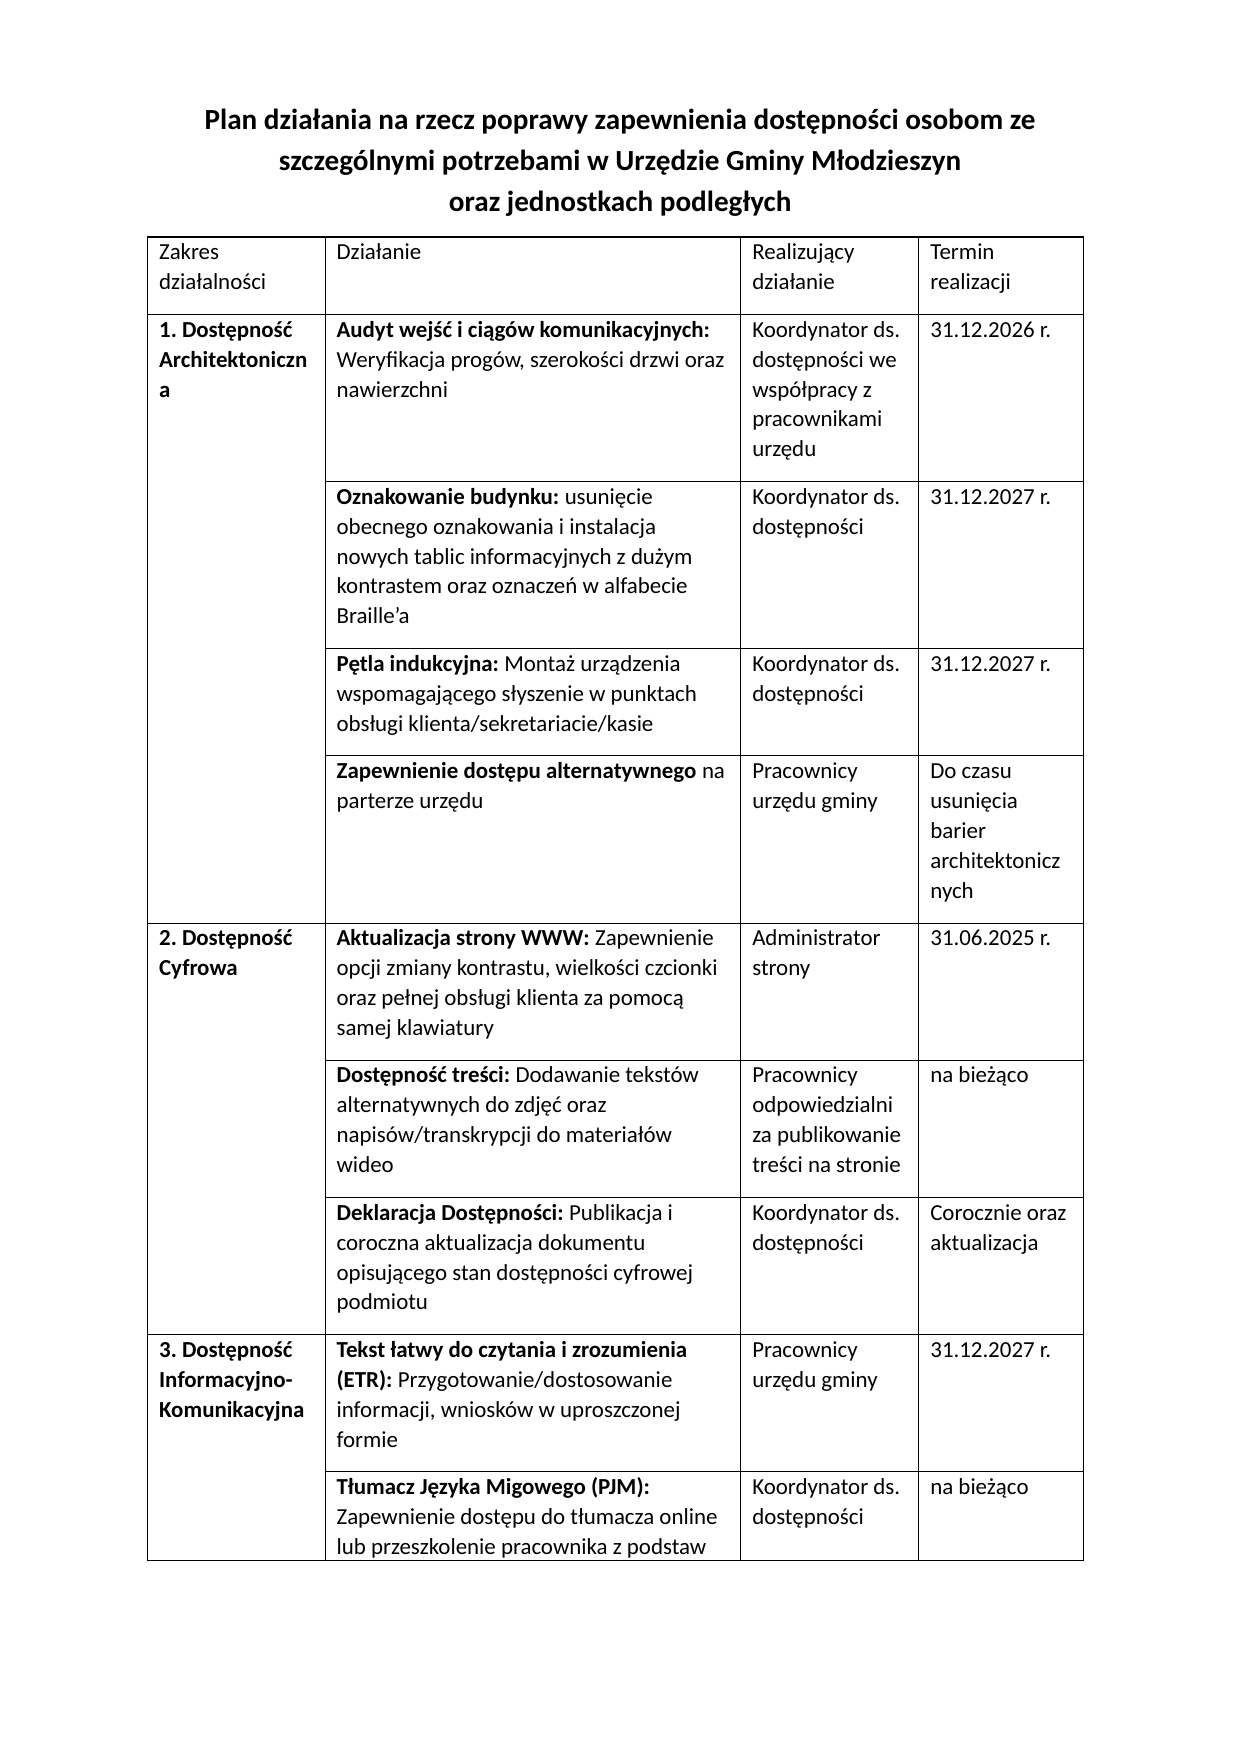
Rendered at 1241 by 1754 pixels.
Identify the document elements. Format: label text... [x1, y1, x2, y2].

table_cell 31.06.2025 r. [919, 924, 1083, 1059]
table_header Działanie [326, 238, 740, 314]
table_cell Zapewnienie dostępu alternatywnego na parterze urzędu [326, 756, 740, 922]
table_cell 31.12.2027 r. [919, 1335, 1083, 1471]
table_cell Pracownicy urzędu gminy [741, 1335, 918, 1471]
text Plan działania na rzecz poprawy zapewnienia dostępności osobom ze szczególnymi potrzebami w Urzędzie Gminy Młodzieszyn oraz jednostkach podległych [148, 101, 1093, 219]
table_cell 31.12.2027 r. [919, 649, 1083, 755]
table_cell 31.12.2026 r. [919, 315, 1083, 481]
table_cell na bieżąco [919, 1472, 1083, 1560]
table_cell Koordynator ds. dostępności [741, 649, 918, 755]
table_cell Do czasu usunięcia barier architektonicznych [919, 756, 1083, 922]
table_cell Pracownicy odpowiedzialni za publikowanie treści na stronie [741, 1061, 918, 1197]
table_cell Aktualizacja strony WWW: Zapewnienie opcji zmiany kontrastu, wielkości czcionki oraz pełnej obsługi klienta za pomocą samej klawiatury [326, 924, 740, 1059]
table_cell Koordynator ds. dostępności we współpracy z pracownikami urzędu [741, 315, 918, 481]
table_cell Dostępność treści: Dodawanie tekstów alternatywnych do zdjęć oraz napisów/transkrypcji do materiałów wideo [326, 1061, 740, 1197]
table_cell 2. Dostępność Cyfrowa [148, 924, 325, 1334]
table_cell Audyt wejść i ciągów komunikacyjnych: Weryfikacja progów, szerokości drzwi oraz nawierzchni [326, 315, 740, 481]
table_cell Administrator strony [741, 924, 918, 1059]
table_cell Corocznie oraz aktualizacja [919, 1198, 1083, 1334]
table_cell Deklaracja Dostępności: Publikacja i coroczna aktualizacja dokumentu opisującego stan dostępności cyfrowej podmiotu [326, 1198, 740, 1334]
table_cell Pracownicy urzędu gminy [741, 756, 918, 922]
table_cell 31.12.2027 r. [919, 482, 1083, 648]
table_cell Oznakowanie budynku: usunięcie obecnego oznakowania i instalacja nowych tablic informacyjnych z dużym kontrastem oraz oznaczeń w alfabecie Braille’a [326, 482, 740, 648]
table_cell Koordynator ds. dostępności [741, 1472, 918, 1560]
table_cell Pętla indukcyjna: Montaż urządzenia wspomagającego słyszenie w punktach obsługi klienta/sekretariacie/kasie [326, 649, 740, 755]
table_cell Tekst łatwy do czytania i zrozumienia (ETR): Przygotowanie/dostosowanie informacji, wniosków w uproszczonej formie [326, 1335, 740, 1471]
table_cell 3. Dostępność Informacyjno-Komunikacyjna [148, 1335, 325, 1560]
table_cell Koordynator ds. dostępności [741, 1198, 918, 1334]
table_cell na bieżąco [919, 1061, 1083, 1197]
table_header Zakres działalności [148, 238, 325, 314]
table_header Realizujący działanie [741, 238, 918, 314]
table_cell Koordynator ds. dostępności [741, 482, 918, 648]
table_cell Tłumacz Języka Migowego (PJM): Zapewnienie dostępu do tłumacza online lub przeszkolenie pracownika z podstaw [326, 1472, 740, 1560]
table_cell 1. Dostępność Architektoniczna [148, 315, 325, 922]
table_header Termin realizacji [919, 238, 1083, 314]
